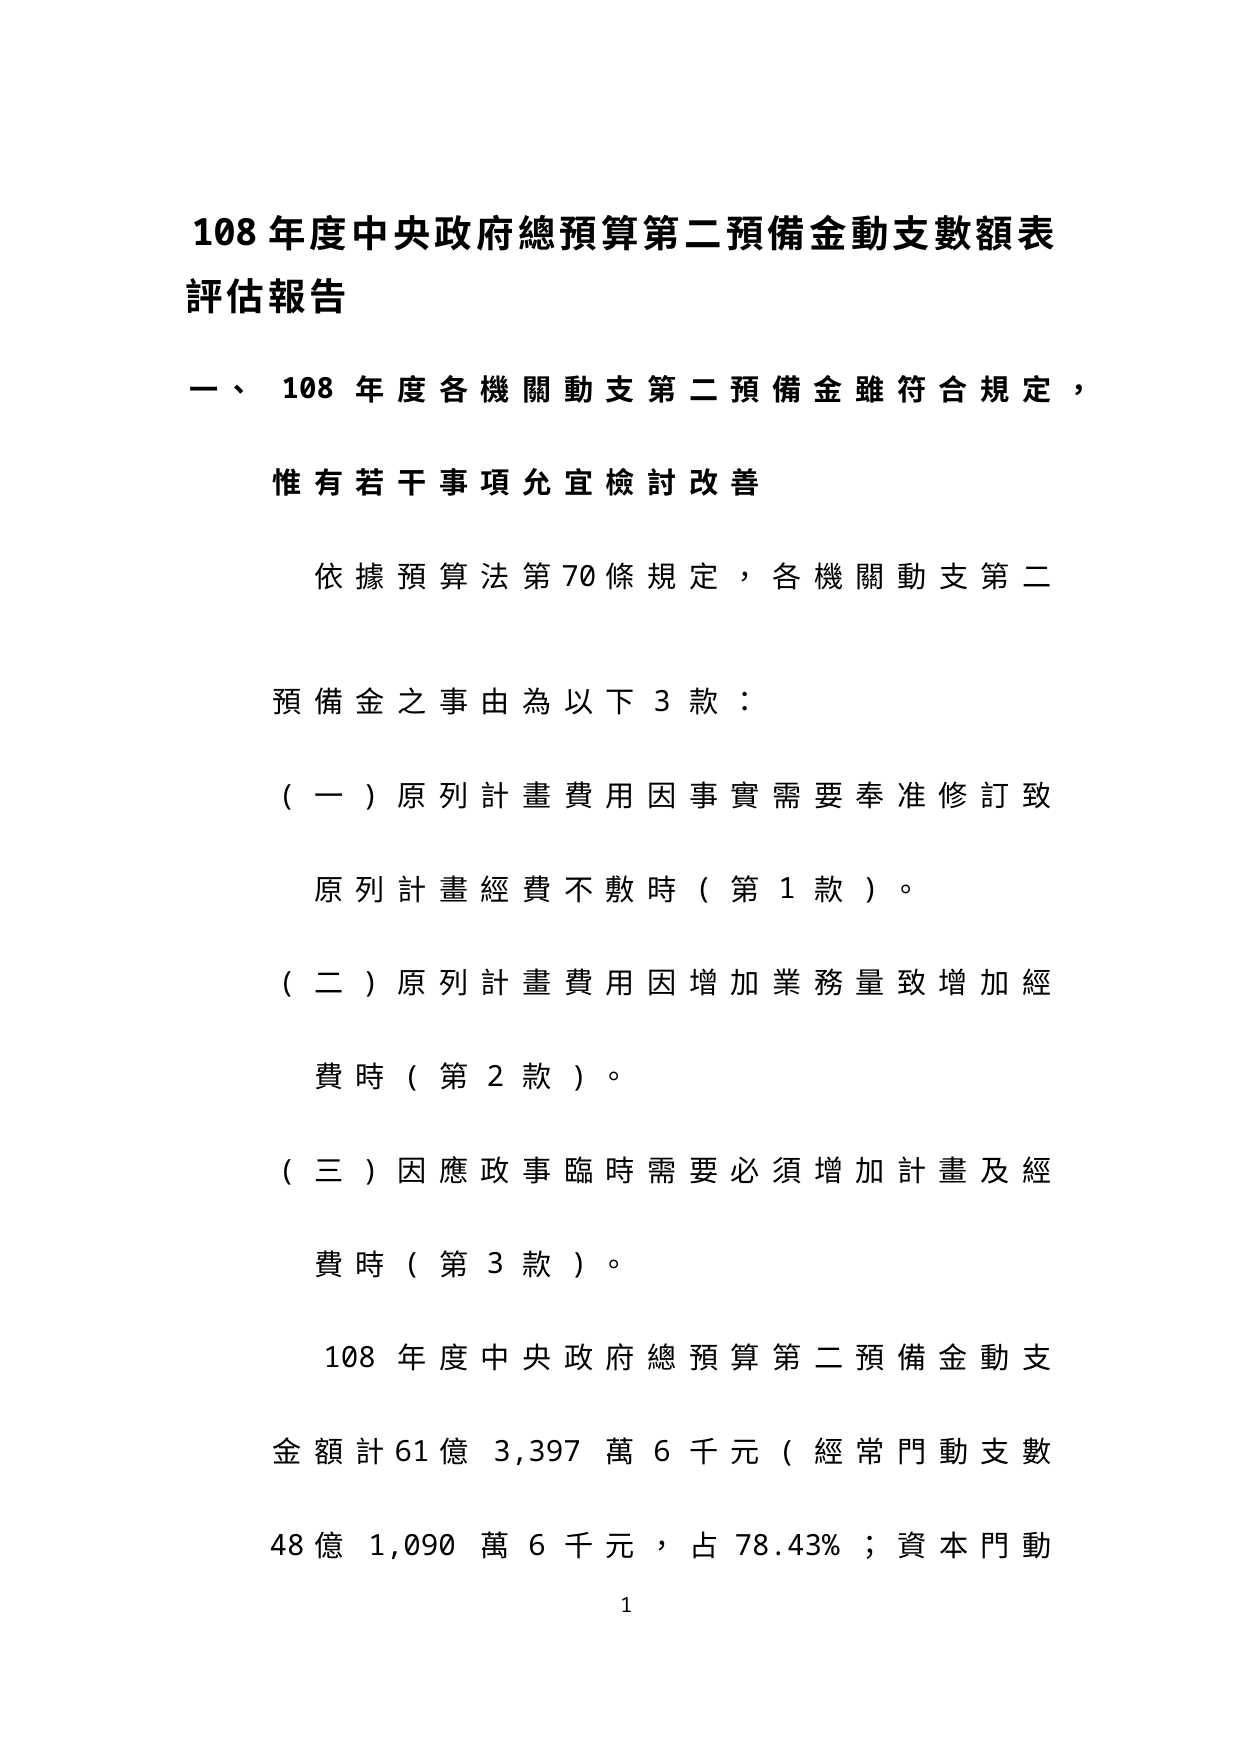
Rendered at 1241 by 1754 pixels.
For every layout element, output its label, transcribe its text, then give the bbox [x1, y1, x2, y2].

text 108年度中央政府總預算第二預備金動支數額表評估報告 [183, 189, 1058, 314]
text 依據預算法第70條規定，各機關動支第二預備金之事由為以下3款： [242, 502, 1058, 752]
text (二)原列計畫費用因增加業務量致增加經費時(第2款)。 [242, 939, 1058, 1127]
text 108年度中央政府總預算第二預備金動支金額計61億3,397萬6千元(經常門動支數48億1,090萬6千元，占78.43%；資本門動 [242, 1314, 1058, 1564]
text (一)原列計畫費用因事實需要奉准修訂致原列計畫經費不敷時(第1款)。 [242, 752, 1058, 939]
text (三)因應政事臨時需要必須增加計畫及經費時(第3款)。 [242, 1127, 1058, 1314]
text 一、108年度各機關動支第二預備金雖符合規定，惟有若干事項允宜檢討改善 [183, 314, 1058, 502]
